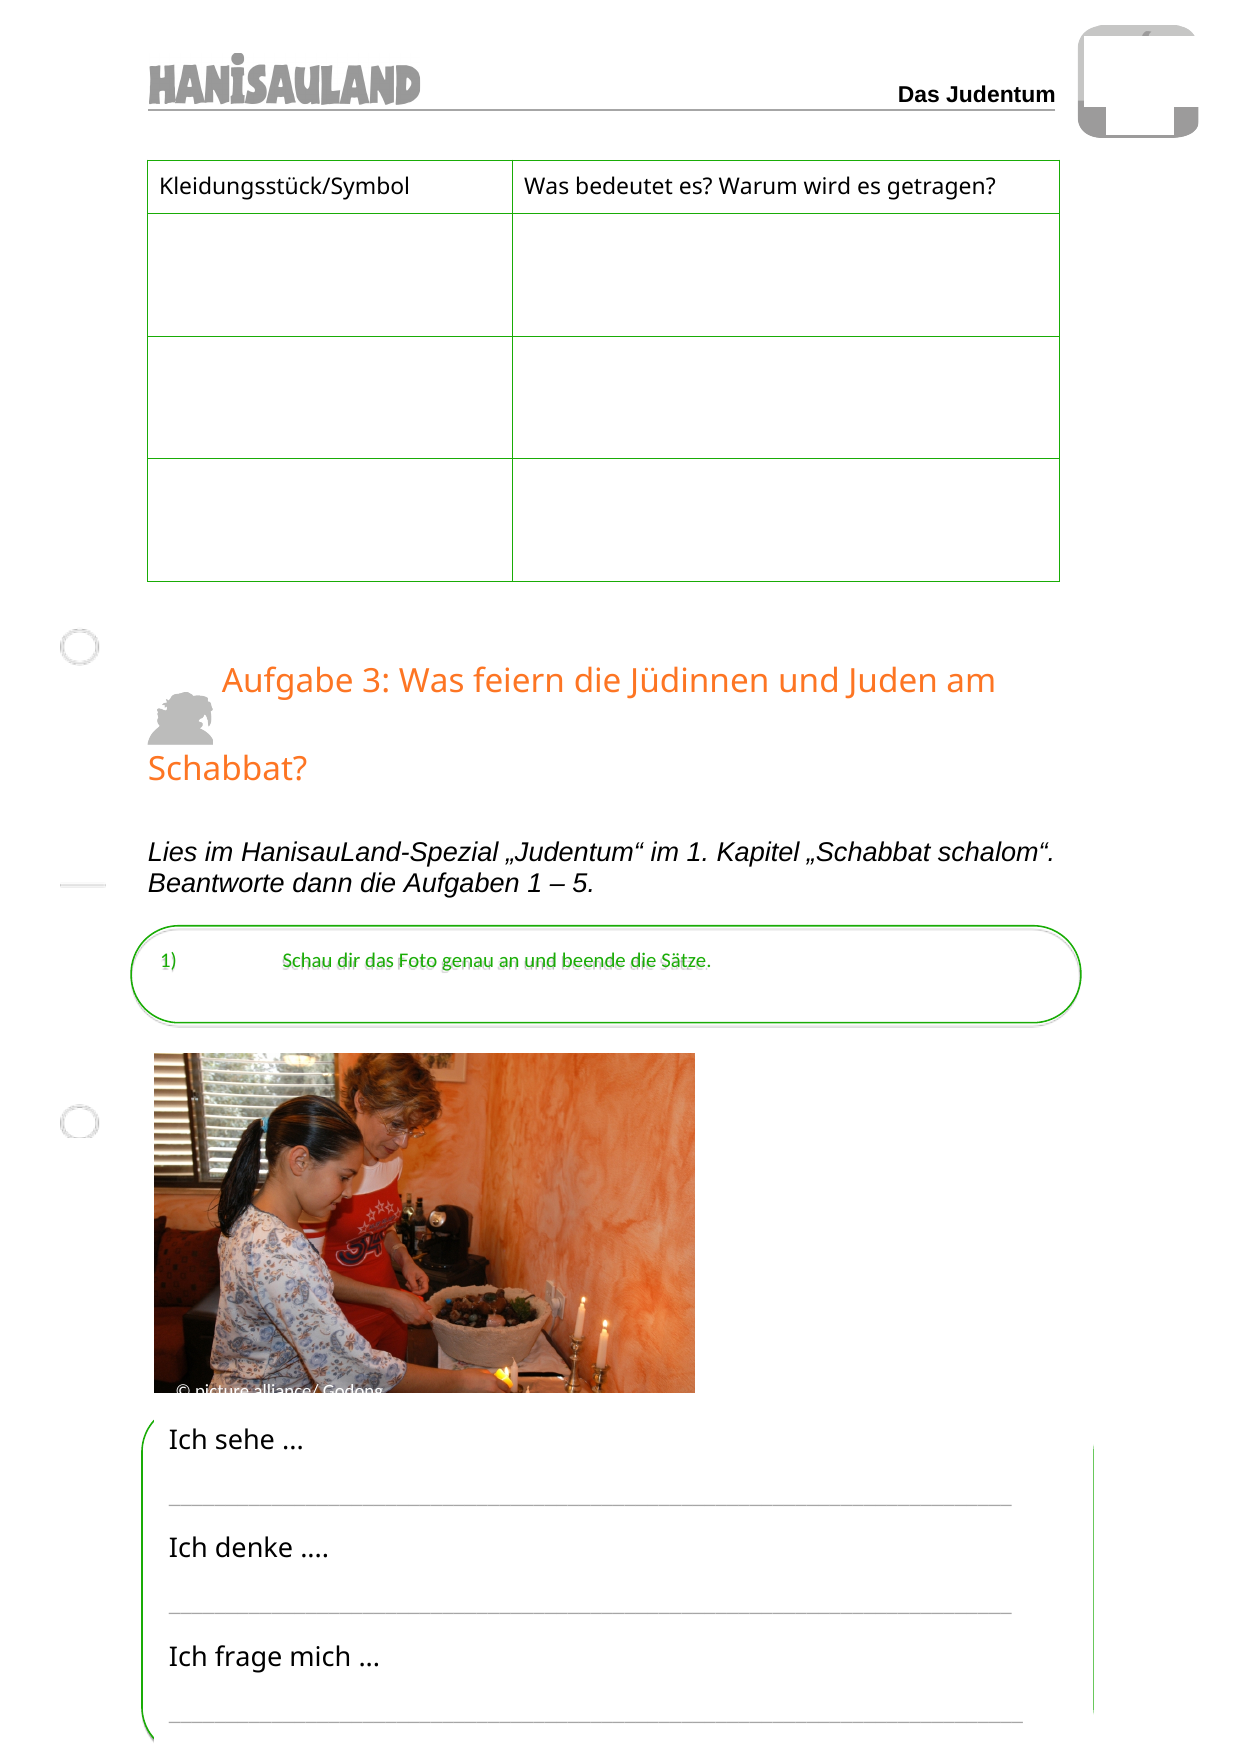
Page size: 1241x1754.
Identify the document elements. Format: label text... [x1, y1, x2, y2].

table_cell [148, 214, 512, 336]
text __________________________________________________________________________ [169, 1590, 1078, 1617]
table_header Was bedeutet es? Warum wird es getragen? [513, 161, 1059, 213]
table_cell [148, 337, 512, 458]
table_header Kleidungsstück/Symbol [148, 161, 512, 213]
text Ich frage mich ... [169, 1644, 1078, 1671]
text __________________________________________________________________________ [169, 1482, 1078, 1509]
text Ich sehe ... [169, 1428, 1078, 1482]
table_cell [513, 337, 1059, 458]
text Aufgabe 3: Was feiern die Jüdinnen und Juden am Schabbat? [148, 657, 1093, 790]
table_cell [513, 214, 1059, 336]
text ___________________________________________________________________________ [169, 1698, 1078, 1726]
table_cell [513, 459, 1059, 581]
text Ich denke .... [169, 1536, 1078, 1563]
table_cell [148, 459, 512, 581]
text Lies im HanisauLand-Spezial „Judentum“ im 1. Kapitel „Schabbat schalom“. Beantworte dann die Aufgaben 1 – 5. [148, 836, 1093, 898]
